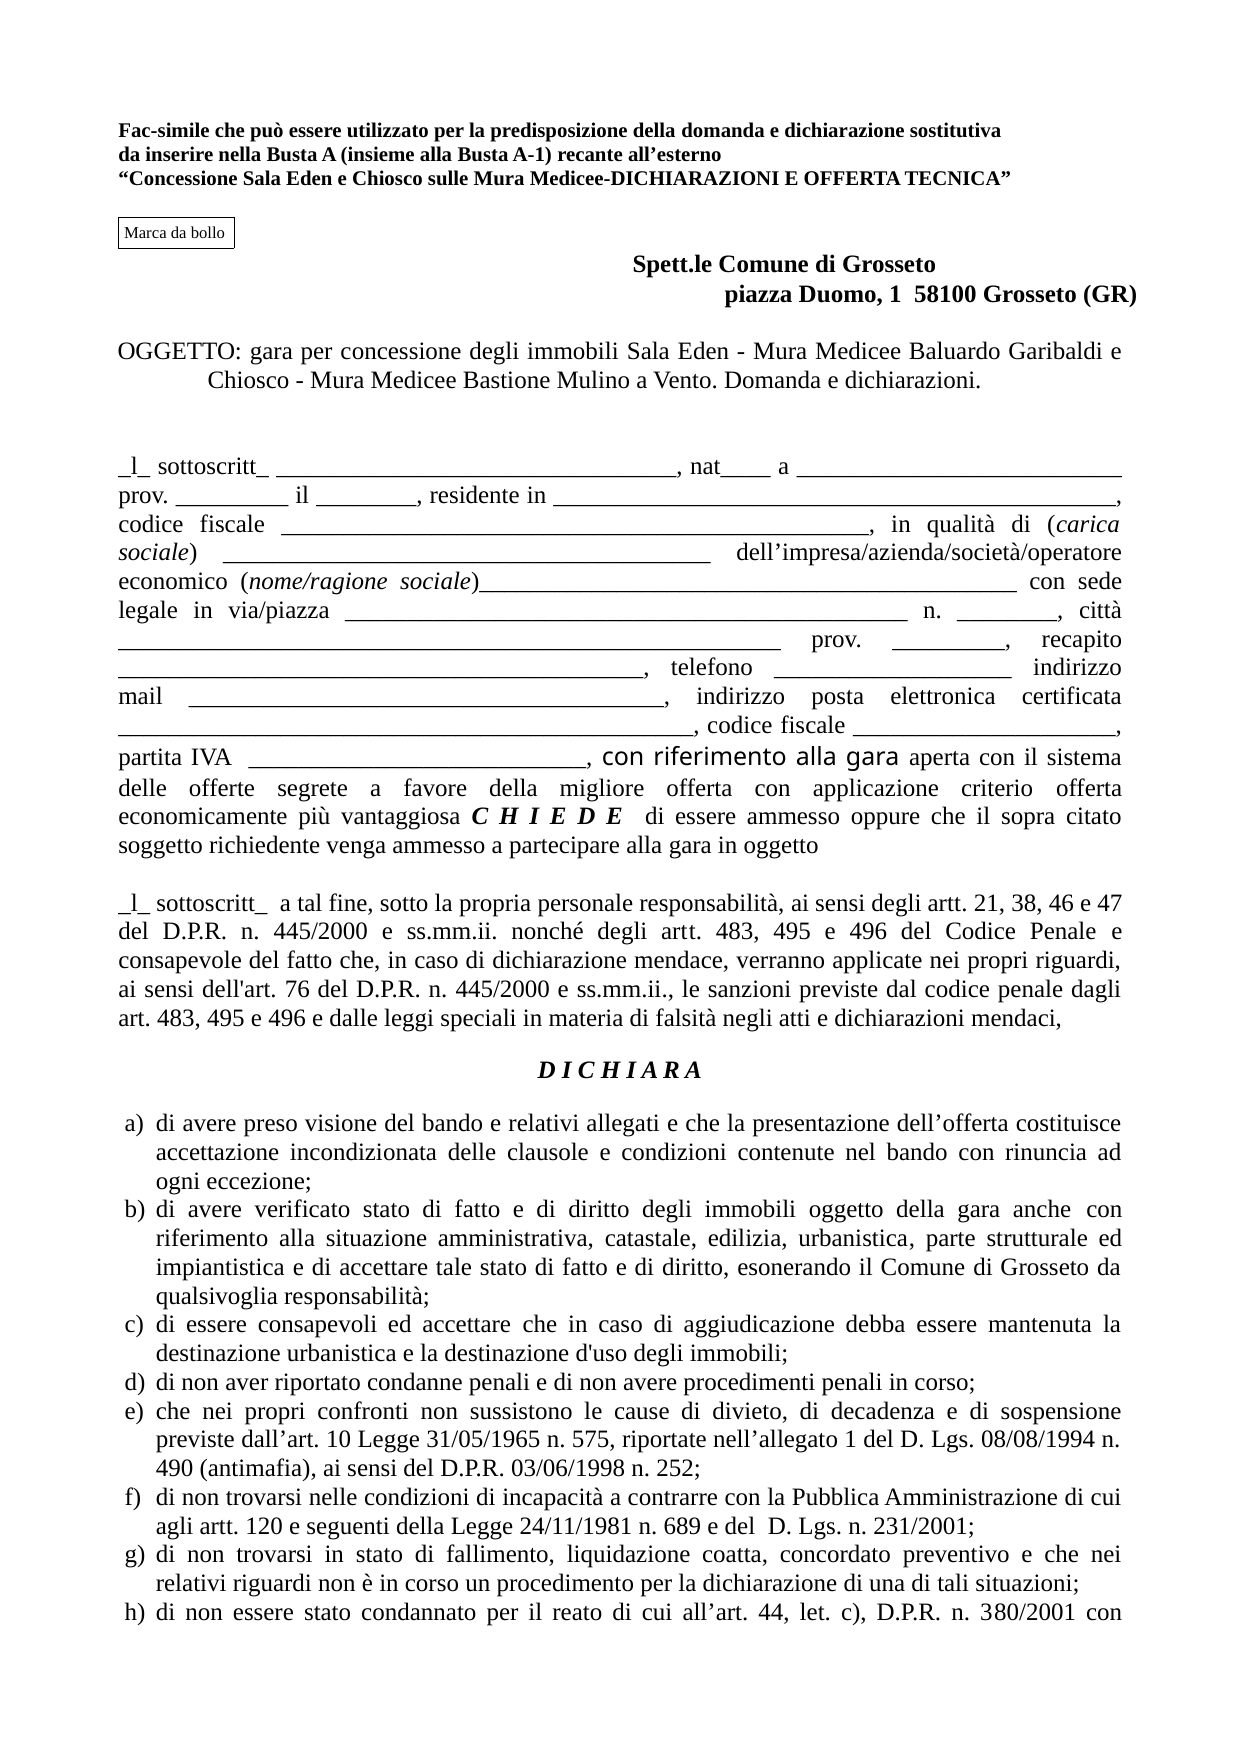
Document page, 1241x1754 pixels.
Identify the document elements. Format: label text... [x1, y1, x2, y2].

table_header Marca da bollo [119, 218, 234, 247]
text da inserire nella Busta A (insieme alla Busta A-1) recante all’esterno [118, 142, 1122, 166]
text OGGETTO: gara per concessione degli immobili Sala Eden - Mura Medicee Baluardo Garibaldi e Chiosco - Mura Medicee Bastione Mulino a Vento. Domanda e dichiarazioni. [117, 336, 1122, 394]
list di non essere stato condannato per il reato di cui all’art. 44, let. c), D.P.R. n. 380/2001 con [124, 1597, 1122, 1626]
text “Concessione Sala Eden e Chiosco sulle Mura Medicee-DICHIARAZIONI E OFFERTA TECNICA” [118, 166, 1122, 190]
text Spett.le Comune di Grosseto [118, 247, 1122, 279]
list di avere preso visione del bando e relativi allegati e che la presentazione dell’offerta costituisce accettazione incondizionata delle clausole e condizioni contenute nel bando con rinuncia ad ogni eccezione; [124, 1108, 1122, 1194]
text _l_ sottoscritt_ a tal fine, sotto la propria personale responsabilità, ai sensi degli artt. 21, 38, 46 e 47 del D.P.R. n. 445/2000 e ss.mm.ii. nonché degli artt. 483, 495 e 496 del Codice Penale e consapevole del fatto che, in caso di dichiarazione mendace, verranno applicate nei propri riguardi, ai sensi dell'art. 76 del D.P.R. n. 445/2000 e ss.mm.ii., le sanzioni previste dal codice penale dagli art. 483, 495 e 496 e dalle leggi speciali in materia di falsità negli atti e dichiarazioni mendaci, [118, 888, 1122, 1031]
list di non trovarsi in stato di fallimento, liquidazione coatta, concordato preventivo e che nei relativi riguardi non è in corso un procedimento per la dichiarazione di una di tali situazioni; [124, 1539, 1122, 1597]
list di avere verificato stato di fatto e di diritto degli immobili oggetto della gara anche con riferimento alla situazione amministrativa, catastale, edilizia, urbanistica, parte strutturale ed impiantistica e di accettare tale stato di fatto e di diritto, esonerando il Comune di Grosseto da qualsivoglia responsabilità; [124, 1194, 1122, 1309]
list di non trovarsi nelle condizioni di incapacità a contrarre con la Pubblica Amministrazione di cui agli artt. 120 e seguenti della Legge 24/11/1981 n. 689 e del D. Lgs. n. 231/2001; [124, 1482, 1122, 1539]
text D I C H I A R A [118, 1056, 1122, 1084]
text _l_ sottoscritt_ ________________________________, nat____ a __________________________ prov. _________ il ________, residente in _____________________________________________, codice fiscale _______________________________________________, in qualità di (carica sociale) _______________________________________ dell’impresa/azienda/società/operatore economico (nome/ragione sociale)___________________________________________ con sede legale in via/piazza _____________________________________________ n. ________, città _____________________________________________________ prov. _________, recapito __________________________________________, telefono ___________________ indirizzo mail ______________________________________, indirizzo posta elettronica certificata ______________________________________________, codice fiscale _____________________, partita IVA ___________________________, con riferimento alla gara aperta con il sistema delle offerte segrete a favore della migliore offerta con applicazione criterio offerta economicamente più vantaggiosa C H I E D E di essere ammesso oppure che il sopra citato soggetto richiedente venga ammesso a partecipare alla gara in oggetto [118, 451, 1122, 859]
text piazza Duomo, 1 58100 Grosseto (GR) [118, 279, 1163, 307]
list di essere consapevoli ed accettare che in caso di aggiudicazione debba essere mantenuta la destinazione urbanistica e la destinazione d'uso degli immobili; [124, 1309, 1122, 1367]
list che nei propri confronti non sussistono le cause di divieto, di decadenza e di sospensione previste dall’art. 10 Legge 31/05/1965 n. 575, riportate nell’allegato 1 del D. Lgs. 08/08/1994 n. 490 (antimafia), ai sensi del D.P.R. 03/06/1998 n. 252; [124, 1396, 1122, 1482]
text Fac-simile che può essere utilizzato per la predisposizione della domanda e dichiarazione sostitutiva [118, 118, 1122, 142]
list di non aver riportato condanne penali e di non avere procedimenti penali in corso; [124, 1367, 1122, 1396]
